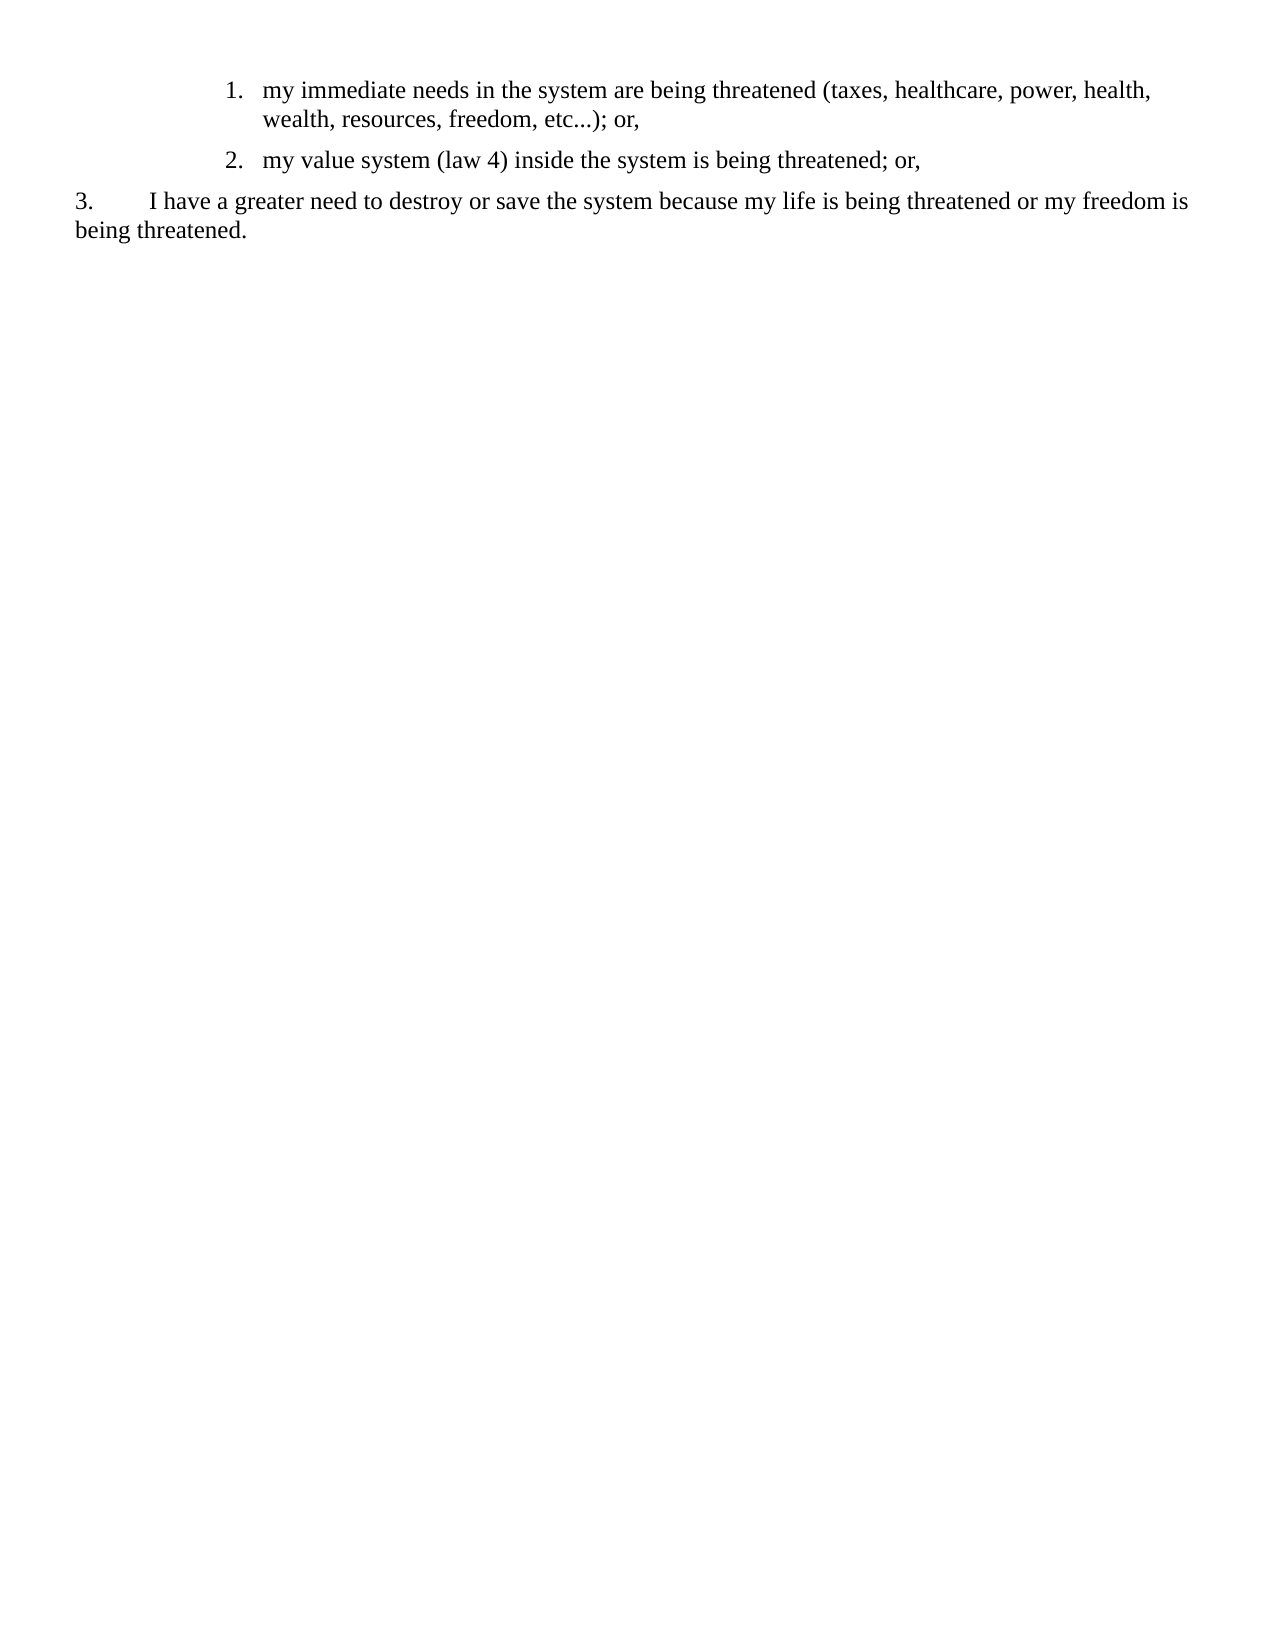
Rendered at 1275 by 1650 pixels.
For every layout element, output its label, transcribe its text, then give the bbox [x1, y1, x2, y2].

text 1. my immediate needs in the system are being threatened (taxes, healthcare, power, health, wealth, resources, freedom, etc...); or, [225, 75, 1200, 132]
text 2. my value system (law 4) inside the system is being threatened; or, [225, 145, 1200, 174]
text 3. I have a greater need to destroy or save the system because my life is being threatened or my freedom is being threatened. [75, 186, 1200, 244]
